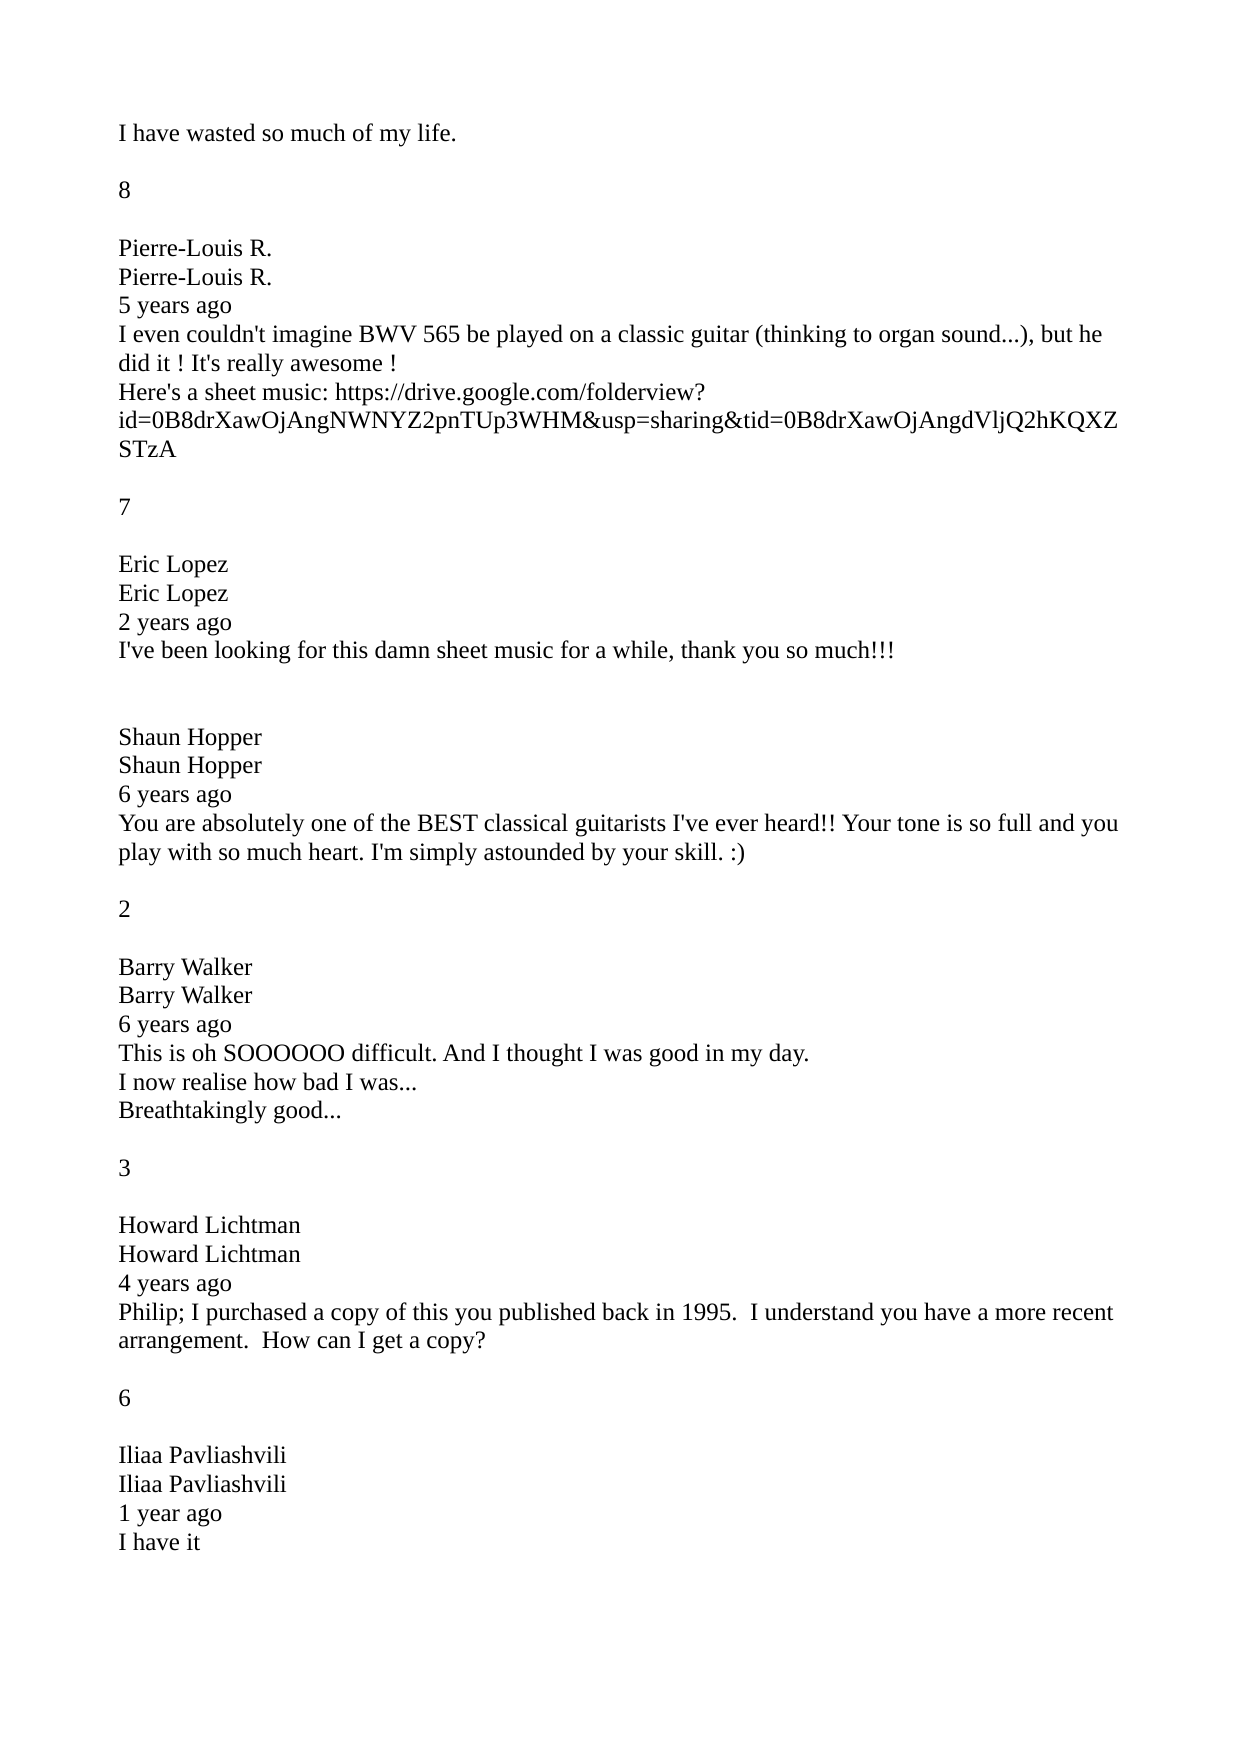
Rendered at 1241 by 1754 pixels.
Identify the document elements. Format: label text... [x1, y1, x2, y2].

text I have wasted so much of my life. [118, 118, 1122, 147]
text Shaun Hopper [118, 751, 1122, 779]
text 6 years ago [118, 779, 1122, 808]
text Here's a sheet music: https://drive.google.com/folderview?id=0B8drXawOjAngNWNYZ2pnTUp3WHM&usp=sharing&tid=0B8drXawOjAngdVljQ2hKQXZSTzA [118, 377, 1122, 463]
text 6 years ago [118, 1009, 1122, 1038]
text 6 [118, 1383, 1122, 1412]
text Howard Lichtman [118, 1239, 1122, 1268]
text Shaun Hopper [118, 722, 1122, 751]
text This is oh SOOOOOO difficult. And I thought I was good in my day. [118, 1038, 1122, 1067]
text Barry Walker [118, 952, 1122, 981]
text 2 years ago [118, 607, 1122, 636]
text Barry Walker [118, 981, 1122, 1009]
text Breathtakingly good... [118, 1096, 1122, 1124]
text 7 [118, 492, 1122, 521]
text You are absolutely one of the BEST classical guitarists I've ever heard!! Your tone is so full and you play with so much heart. I'm simply astounded by your skill. :) [118, 808, 1122, 866]
text 8 [118, 176, 1122, 204]
text I've been looking for this damn sheet music for a while, thank you so much!!! [118, 636, 1122, 664]
text I even couldn't imagine BWV 565 be played on a classic guitar (thinking to organ sound...), but he did it ! It's really awesome ! [118, 319, 1122, 377]
text Eric Lopez [118, 549, 1122, 578]
text Pierre-Louis R. [118, 262, 1122, 291]
text I now realise how bad I was... [118, 1067, 1122, 1096]
text 4 years ago [118, 1268, 1122, 1297]
text Eric Lopez [118, 578, 1122, 607]
text 3 [118, 1153, 1122, 1182]
text Philip; I purchased a copy of this you published back in 1995. I understand you have a more recent arrangement. How can I get a copy? [118, 1297, 1122, 1354]
text I have it [118, 1527, 1122, 1556]
text Iliaa Pavliashvili [118, 1469, 1122, 1498]
text Iliaa Pavliashvili [118, 1441, 1122, 1469]
text Howard Lichtman [118, 1211, 1122, 1239]
text 5 years ago [118, 291, 1122, 319]
text 1 year ago [118, 1498, 1122, 1527]
text 2 [118, 894, 1122, 923]
text Pierre-Louis R. [118, 233, 1122, 262]
